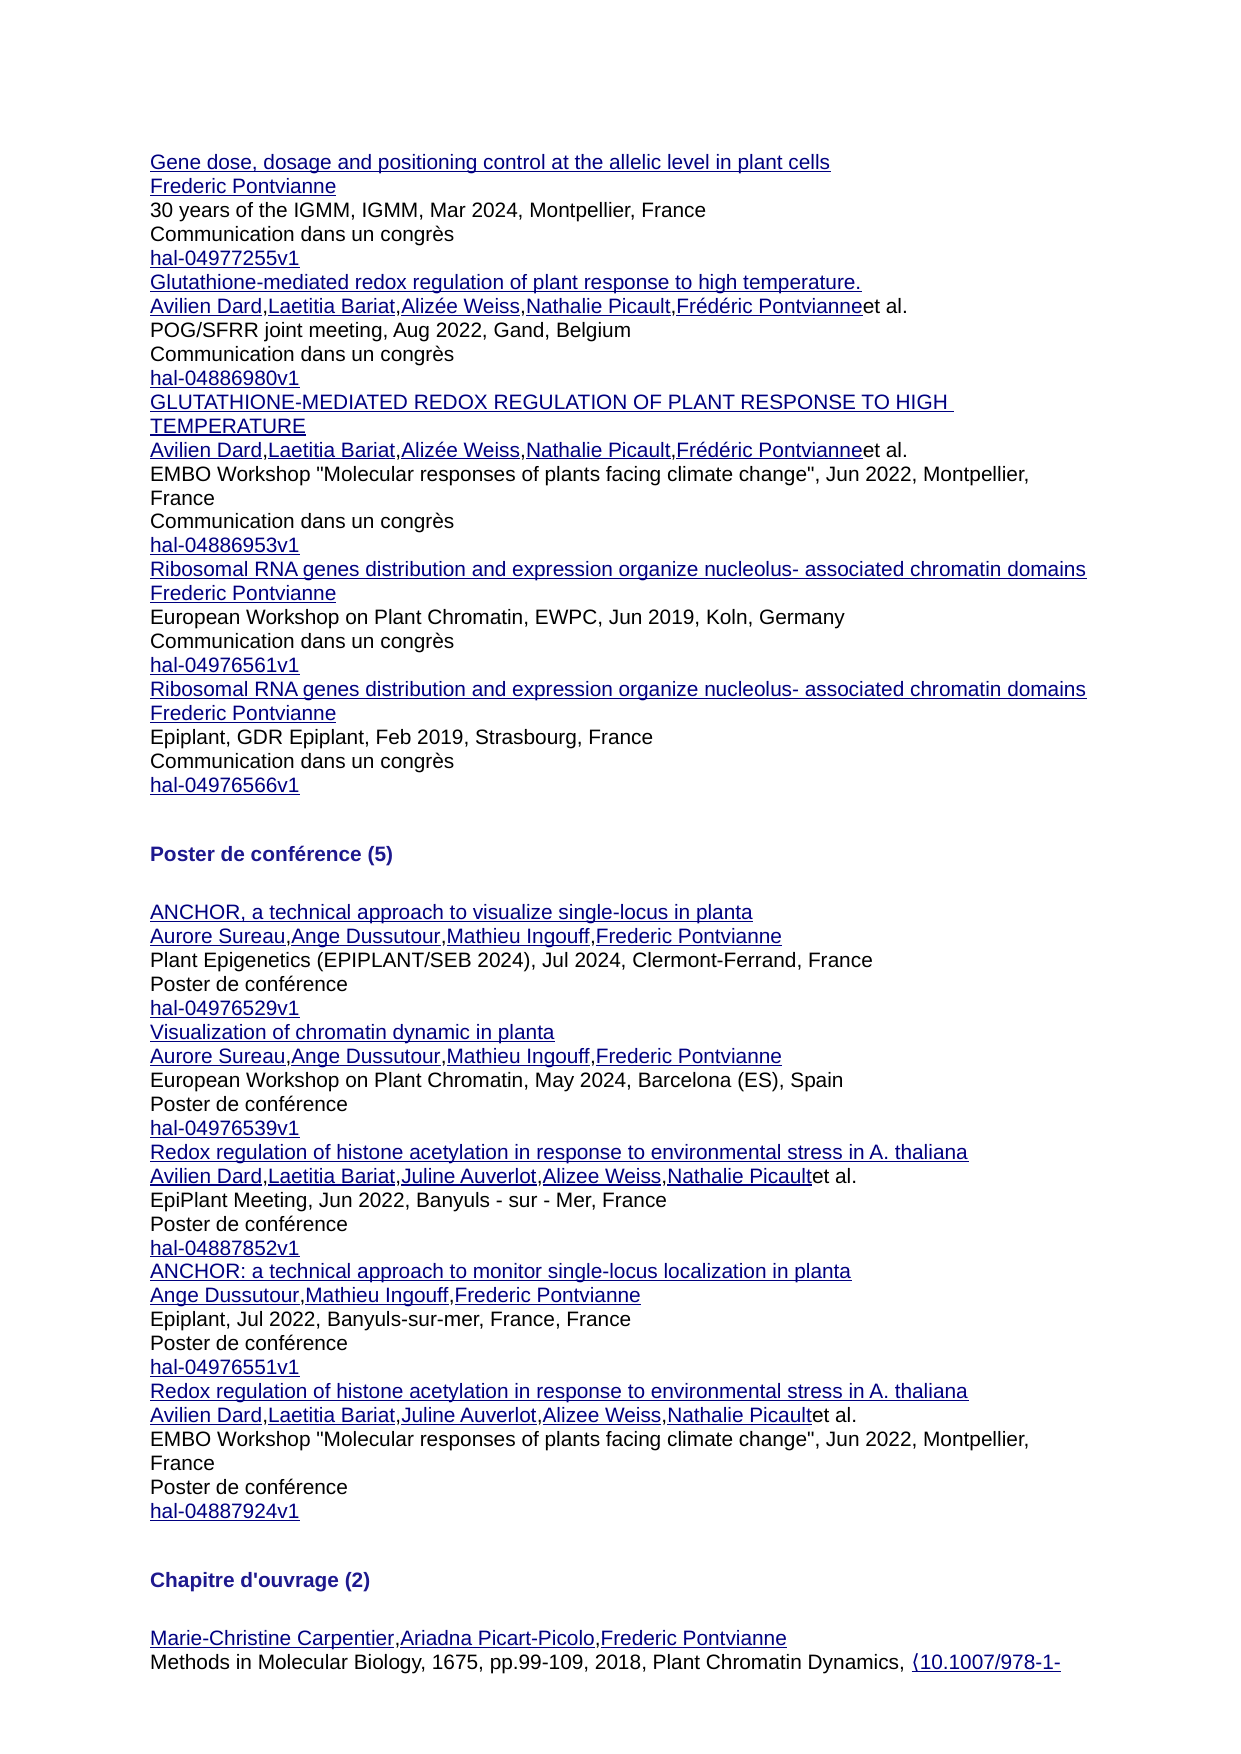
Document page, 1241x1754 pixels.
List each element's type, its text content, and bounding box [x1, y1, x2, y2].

table_cell GLUTATHIONE-MEDIATED REDOX REGULATION OF PLANT RESPONSE TO HIGH TEMPERATURE Avilien Dard,Laetitia Bariat,Alizée Weiss,Nathalie Picault,Frédéric Pontvianneet al. EMBO Workshop "Molecular responses of plants facing climate change", Jun 2022, Montpellier, France Communication dans un congrès hal-04886953v1 [150, 390, 1090, 557]
table_cell Glutathione-mediated redox regulation of plant response to high temperature. Avilien Dard,Laetitia Bariat,Alizée Weiss,Nathalie Picault,Frédéric Pontvianneet al. POG/SFRR joint meeting, Aug 2022, Gand, Belgium Communication dans un congrès hal-04886980v1 [150, 270, 1090, 389]
table_cell Redox regulation of histone acetylation in response to environmental stress in A. thaliana Avilien Dard,Laetitia Bariat,Juline Auverlot,Alizee Weiss,Nathalie Picaultet al. EpiPlant Meeting, Jun 2022, Banyuls - sur - Mer, France Poster de conférence hal-04887852v1 [150, 1140, 1090, 1259]
table_cell Ribosomal RNA genes distribution and expression organize nucleolus- associated chromatin domains Frederic Pontvianne Epiplant, GDR Epiplant, Feb 2019, Strasbourg, France Communication dans un congrès hal-04976566v1 [150, 677, 1090, 797]
table_cell ANCHOR: a technical approach to monitor single-locus localization in planta Ange Dussutour,Mathieu Ingouff,Frederic Pontvianne Epiplant, Jul 2022, Banyuls-sur-mer, France, France Poster de conférence hal-04976551v1 [150, 1259, 1090, 1379]
table_cell Redox regulation of histone acetylation in response to environmental stress in A. thaliana Avilien Dard,Laetitia Bariat,Juline Auverlot,Alizee Weiss,Nathalie Picaultet al. EMBO Workshop "Molecular responses of plants facing climate change", Jun 2022, Montpellier, France Poster de conférence hal-04887924v1 [150, 1379, 1090, 1523]
table_header ANCHOR, a technical approach to visualize single-locus in planta Aurore Sureau,Ange Dussutour,Mathieu Ingouff,Frederic Pontvianne Plant Epigenetics (EPIPLANT/SEB 2024), Jul 2024, Clermont-Ferrand, France Poster de conférence hal-04976529v1 [150, 900, 1090, 1020]
table_cell Visualization of chromatin dynamic in planta Aurore Sureau,Ange Dussutour,Mathieu Ingouff,Frederic Pontvianne European Workshop on Plant Chromatin, May 2024, Barcelona (ES), Spain Poster de conférence hal-04976539v1 [150, 1020, 1090, 1139]
subtitle Chapitre d'ouvrage (2) [150, 1568, 1090, 1592]
table_cell Ribosomal RNA genes distribution and expression organize nucleolus- associated chromatin domains Frederic Pontvianne European Workshop on Plant Chromatin, EWPC, Jun 2019, Koln, Germany Communication dans un congrès hal-04976561v1 [150, 557, 1090, 677]
table_cell Gene dose, dosage and positioning control at the allelic level in plant cells Frederic Pontvianne 30 years of the IGMM, IGMM, Mar 2024, Montpellier, France Communication dans un congrès hal-04977255v1 [150, 150, 1090, 270]
subtitle Poster de conférence (5) [150, 842, 1090, 866]
table_header A Method to Identify Nucleolus-Associated Chromatin Domains (NADs) Marie-Christine Carpentier,Ariadna Picart-Picolo,Frederic Pontvianne Methods in Molecular Biology, 1675, pp.99-109, 2018, Plant Chromatin Dynamics, ⟨10.1007/978-1-4939-7318-7_7⟩ Chapitre d'ouvrage hal-02115397v1 [150, 1626, 1090, 1674]
